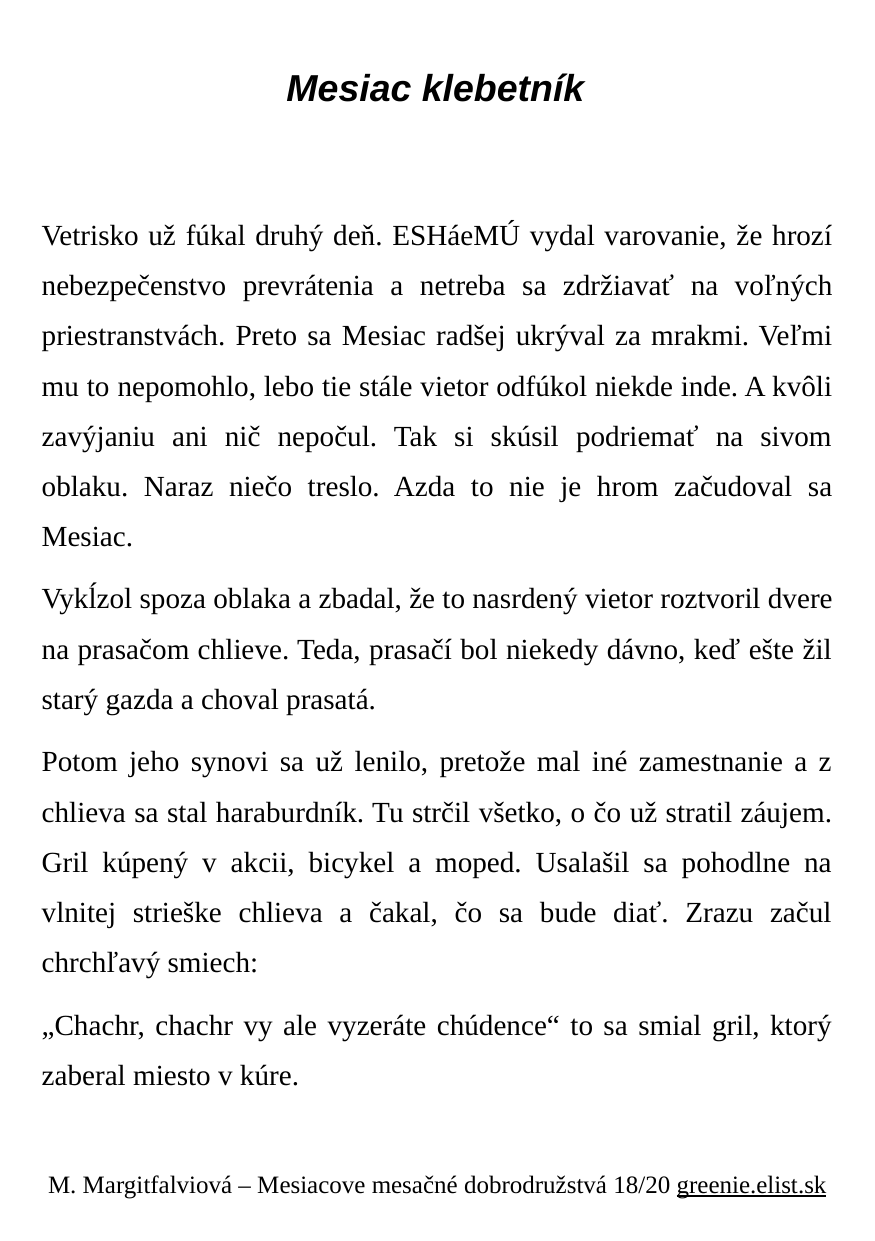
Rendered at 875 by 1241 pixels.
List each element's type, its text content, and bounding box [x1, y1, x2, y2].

text „Chachr, chachr vy ale vyzeráte chúdence“ to sa smial gril, ktorý zaberal miesto v kúre. [41, 1008, 833, 1092]
text Vykĺzol spoza oblaka a zbadal, že to nasrdený vietor roztvoril dvere na prasačom chlieve. Teda, prasačí bol niekedy dávno, keď ešte žil starý gazda a choval prasatá. [41, 582, 833, 716]
text Potom jeho synovi sa už lenilo, pretože mal iné zamestnanie a z chlieva sa stal haraburdník. Tu strčil všetko, o čo už stratil záujem. Gril kúpený v akcii, bicykel a moped. Usalašil sa pohodlne na vlnitej strieške chlieva a čakal, čo sa bude diať. Zrazu začul chrchľavý smiech: [41, 744, 833, 979]
subtitle Mesiac klebetník [41, 66, 833, 109]
text Vetrisko už fúkal druhý deň. ESHáeMÚ vydal varovanie, že hrozí nebezpečenstvo prevrátenia a netreba sa zdržiavať na voľných priestranstvách. Preto sa Mesiac radšej ukrýval za mrakmi. Veľmi mu to nepomohlo, lebo tie stále vietor odfúkol niekde inde. A kvôli zavýjaniu ani nič nepočul. Tak si skúsil podriemať na sivom oblaku. Naraz niečo treslo. Azda to nie je hrom začudoval sa Mesiac. [41, 218, 833, 553]
